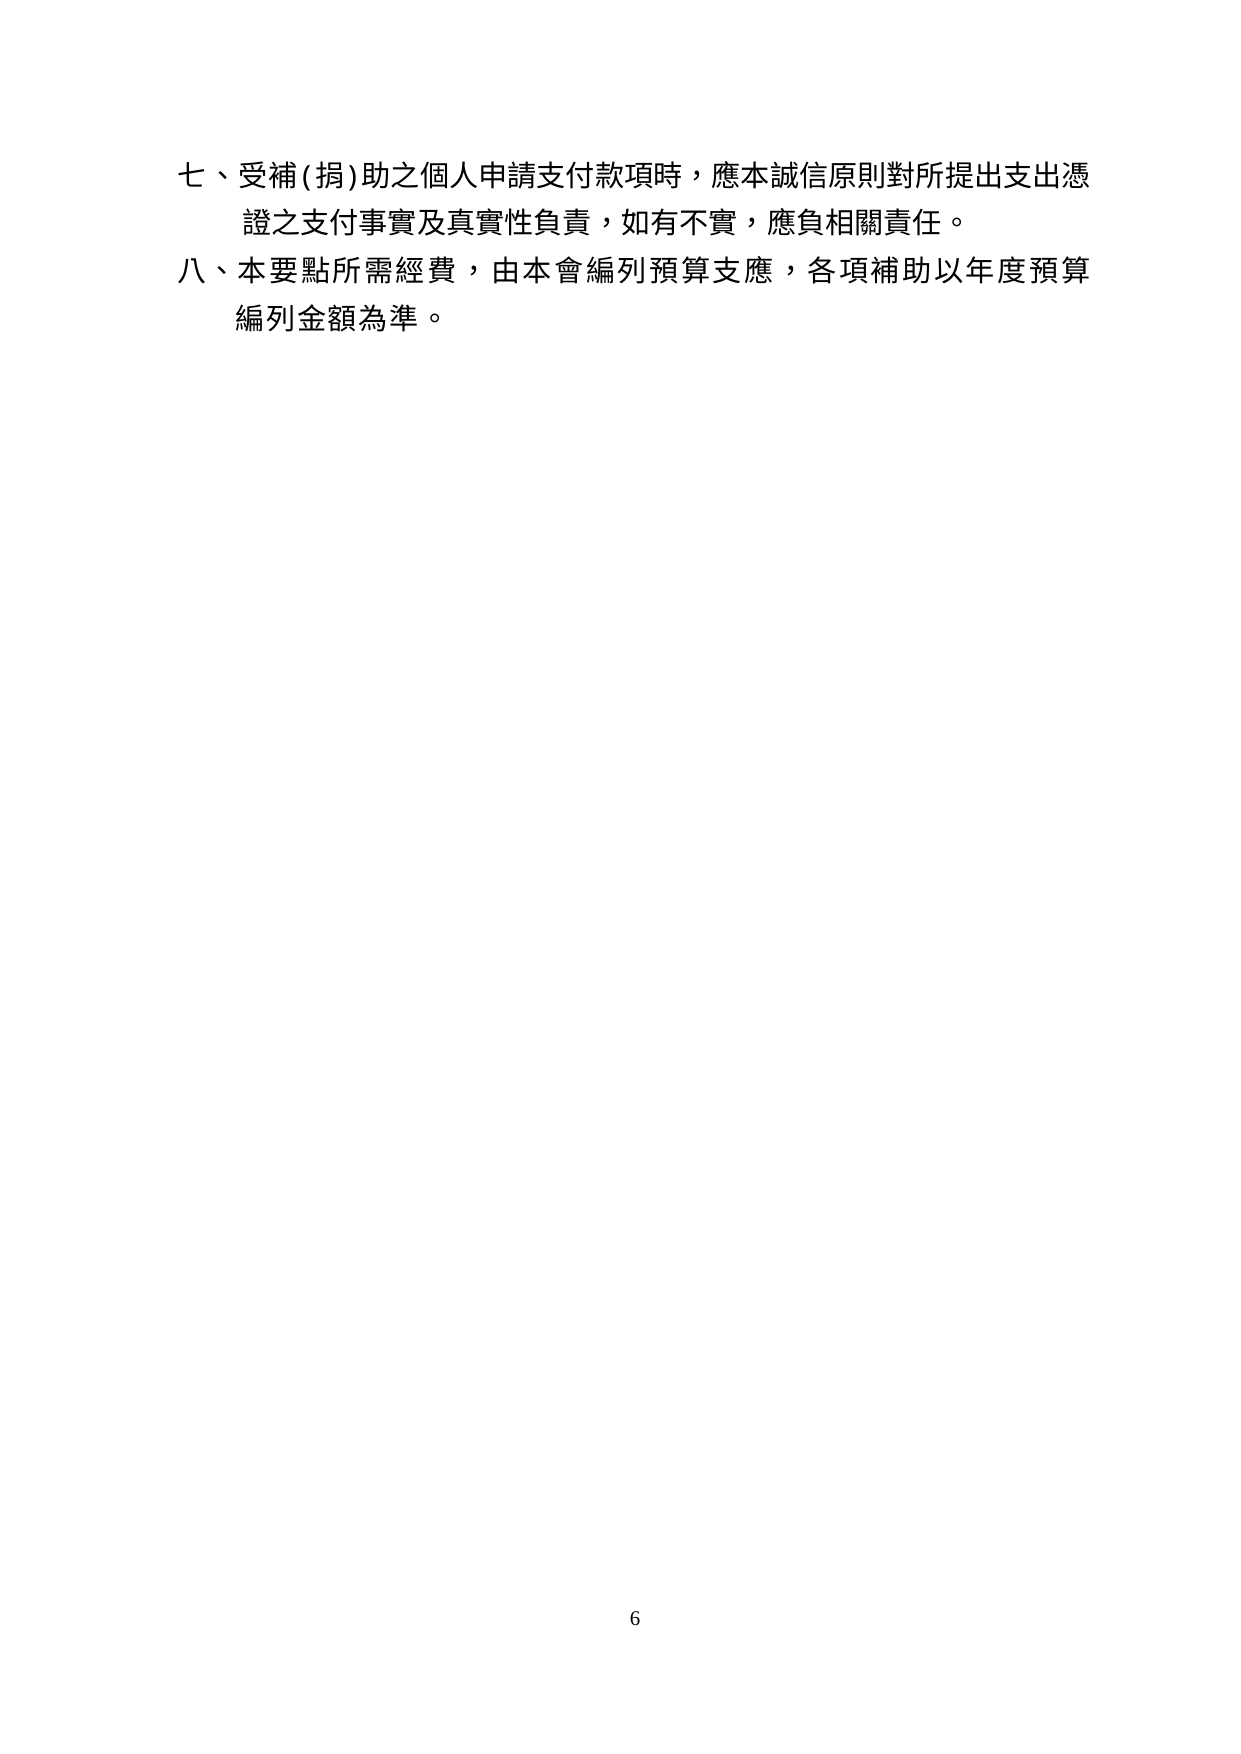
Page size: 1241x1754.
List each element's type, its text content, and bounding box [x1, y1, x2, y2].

text 七、受補(捐)助之個人申請支付款項時，應本誠信原則對所提出支出憑證之支付事實及真實性負責，如有不實，應負相關責任。 [177, 148, 1092, 243]
text 八、本要點所需經費，由本會編列預算支應，各項補助以年度預算編列金額為準。 [177, 243, 1092, 339]
